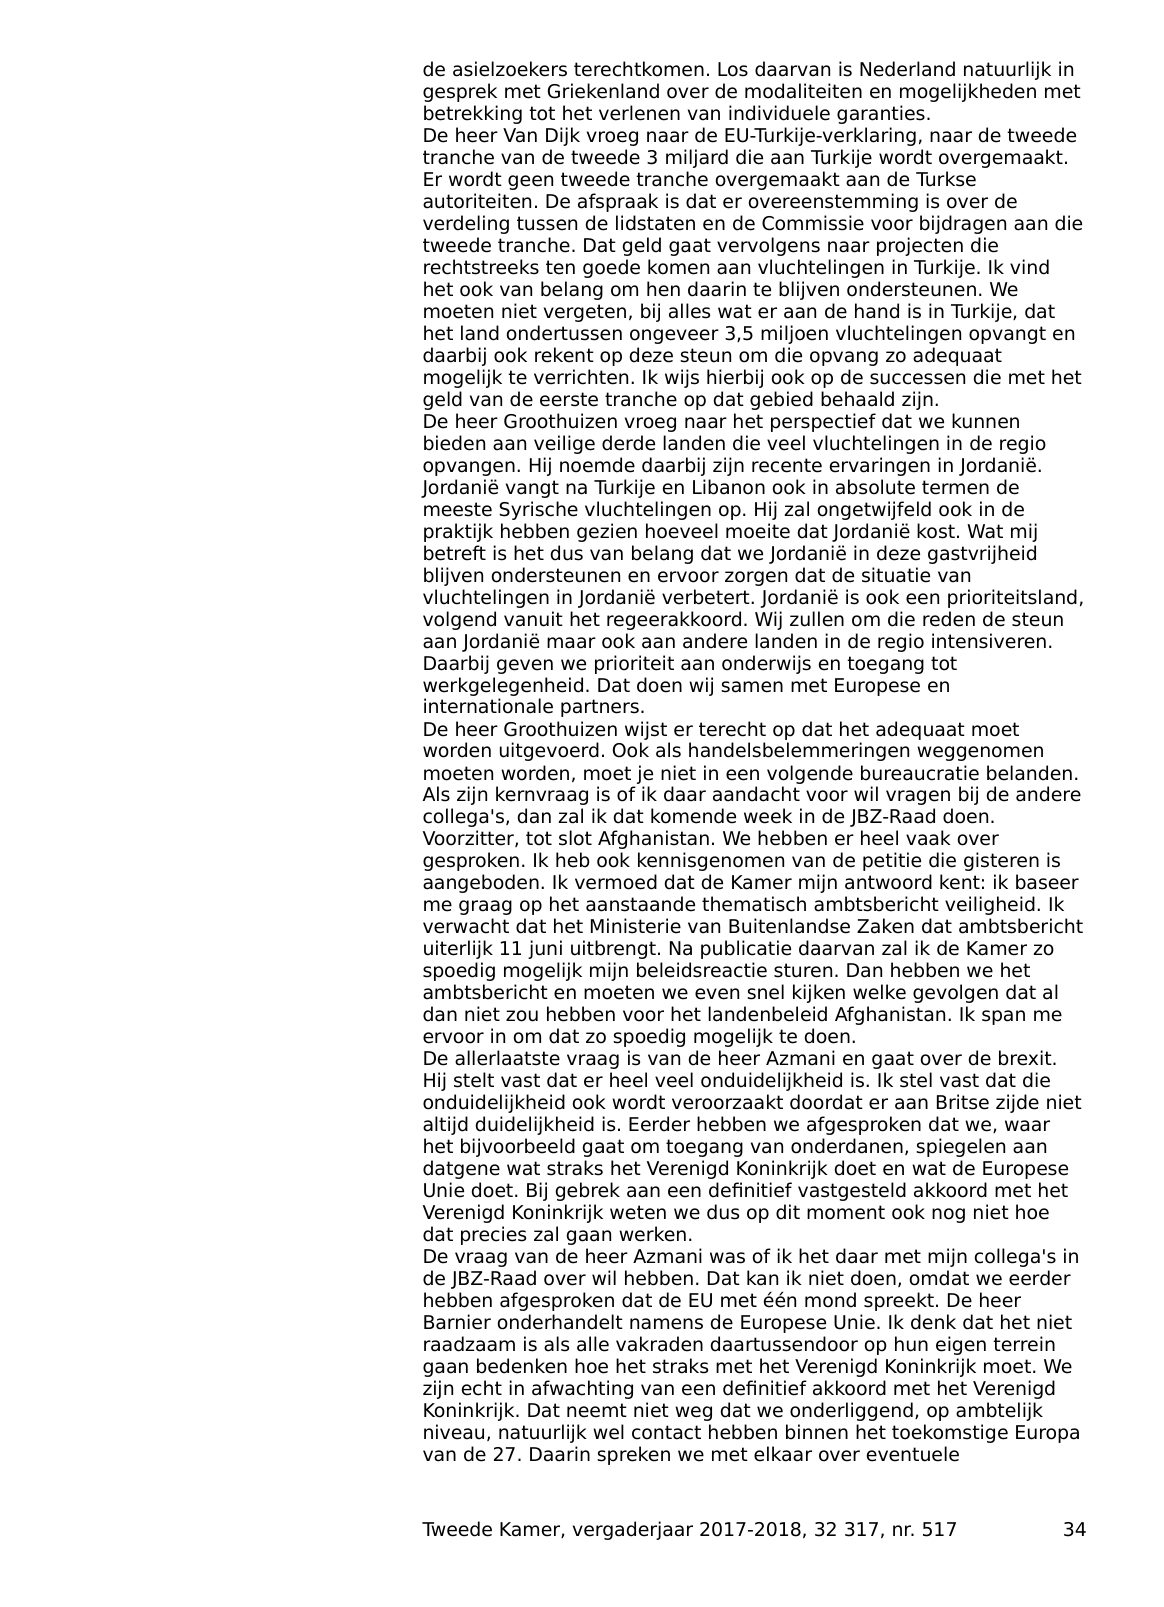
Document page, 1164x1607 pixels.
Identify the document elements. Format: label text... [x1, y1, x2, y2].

text De heer Groothuizen vroeg naar het perspectief dat we kunnen bieden aan veilige derde landen die veel vluchtelingen in de regio opvangen. Hij noemde daarbij zijn recente ervaringen in Jordanië. Jordanië vangt na Turkije en Libanon ook in absolute termen de meeste Syrische vluchtelingen op. Hij zal ongetwijfeld ook in de praktijk hebben gezien hoeveel moeite dat Jordanië kost. Wat mij betreft is het dus van belang dat we Jordanië in deze gastvrijheid blijven ondersteunen en ervoor zorgen dat de situatie van vluchtelingen in Jordanië verbetert. Jordanië is ook een prioriteitsland, volgend vanuit het regeerakkoord. Wij zullen om die reden de steun aan Jordanië maar ook aan andere landen in de regio intensiveren. Daarbij geven we prioriteit aan onderwijs en toegang tot werkgelegenheid. Dat doen wij samen met Europese en internationale partners. [422, 411, 1087, 718]
text De allerlaatste vraag is van de heer Azmani en gaat over de brexit. Hij stelt vast dat er heel veel onduidelijkheid is. Ik stel vast dat die onduidelijkheid ook wordt veroorzaakt doordat er aan Britse zijde niet altijd duidelijkheid is. Eerder hebben we afgesproken dat we, waar het bijvoorbeeld gaat om toegang van onderdanen, spiegelen aan datgene wat straks het Verenigd Koninkrijk doet en wat de Europese Unie doet. Bij gebrek aan een definitief vastgesteld akkoord met het Verenigd Koninkrijk weten we dus op dit moment ook nog niet hoe dat precies zal gaan werken. [422, 1048, 1087, 1246]
text De heer Van Dijk vroeg naar de EU-Turkije-verklaring, naar de tweede tranche van de tweede 3 miljard die aan Turkije wordt overgemaakt. Er wordt geen tweede tranche overgemaakt aan de Turkse autoriteiten. De afspraak is dat er overeenstemming is over de verdeling tussen de lidstaten en de Commissie voor bijdragen aan die tweede tranche. Dat geld gaat vervolgens naar projecten die rechtstreeks ten goede komen aan vluchtelingen in Turkije. Ik vind het ook van belang om hen daarin te blijven ondersteunen. We moeten niet vergeten, bij alles wat er aan de hand is in Turkije, dat het land ondertussen ongeveer 3,5 miljoen vluchtelingen opvangt en daarbij ook rekent op deze steun om die opvang zo adequaat mogelijk te verrichten. Ik wijs hierbij ook op de successen die met het geld van de eerste tranche op dat gebied behaald zijn. [422, 125, 1087, 411]
text De heer Groothuizen wijst er terecht op dat het adequaat moet worden uitgevoerd. Ook als handelsbelemmeringen weggenomen moeten worden, moet je niet in een volgende bureaucratie belanden. Als zijn kernvraag is of ik daar aandacht voor wil vragen bij de andere collega's, dan zal ik dat komende week in de JBZ-Raad doen. [422, 718, 1087, 828]
text Voorzitter, tot slot Afghanistan. We hebben er heel vaak over gesproken. Ik heb ook kennisgenomen van de petitie die gisteren is aangeboden. Ik vermoed dat de Kamer mijn antwoord kent: ik baseer me graag op het aanstaande thematisch ambtsbericht veiligheid. Ik verwacht dat het Ministerie van Buitenlandse Zaken dat ambtsbericht uiterlijk 11 juni uitbrengt. Na publicatie daarvan zal ik de Kamer zo spoedig mogelijk mijn beleidsreactie sturen. Dan hebben we het ambtsbericht en moeten we even snel kijken welke gevolgen dat al dan niet zou hebben voor het landenbeleid Afghanistan. Ik span me ervoor in om dat zo spoedig mogelijk te doen. [422, 828, 1087, 1048]
text De vraag van de heer Azmani was of ik het daar met mijn collega's in de JBZ-Raad over wil hebben. Dat kan ik niet doen, omdat we eerder hebben afgesproken dat de EU met één mond spreekt. De heer Barnier onderhandelt namens de Europese Unie. Ik denk dat het niet raadzaam is als alle vakraden daartussendoor op hun eigen terrein gaan bedenken hoe het straks met het Verenigd Koninkrijk moet. We zijn echt in afwachting van een definitief akkoord met het Verenigd Koninkrijk. Dat neemt niet weg dat we onderliggend, op ambtelijk niveau, natuurlijk wel contact hebben binnen het toekomstige Europa van de 27. Daarin spreken we met elkaar over eventuele [422, 1246, 1087, 1466]
text de asielzoekers terechtkomen. Los daarvan is Nederland natuurlijk in gesprek met Griekenland over de modaliteiten en mogelijkheden met betrekking tot het verlenen van individuele garanties. [422, 59, 1087, 125]
